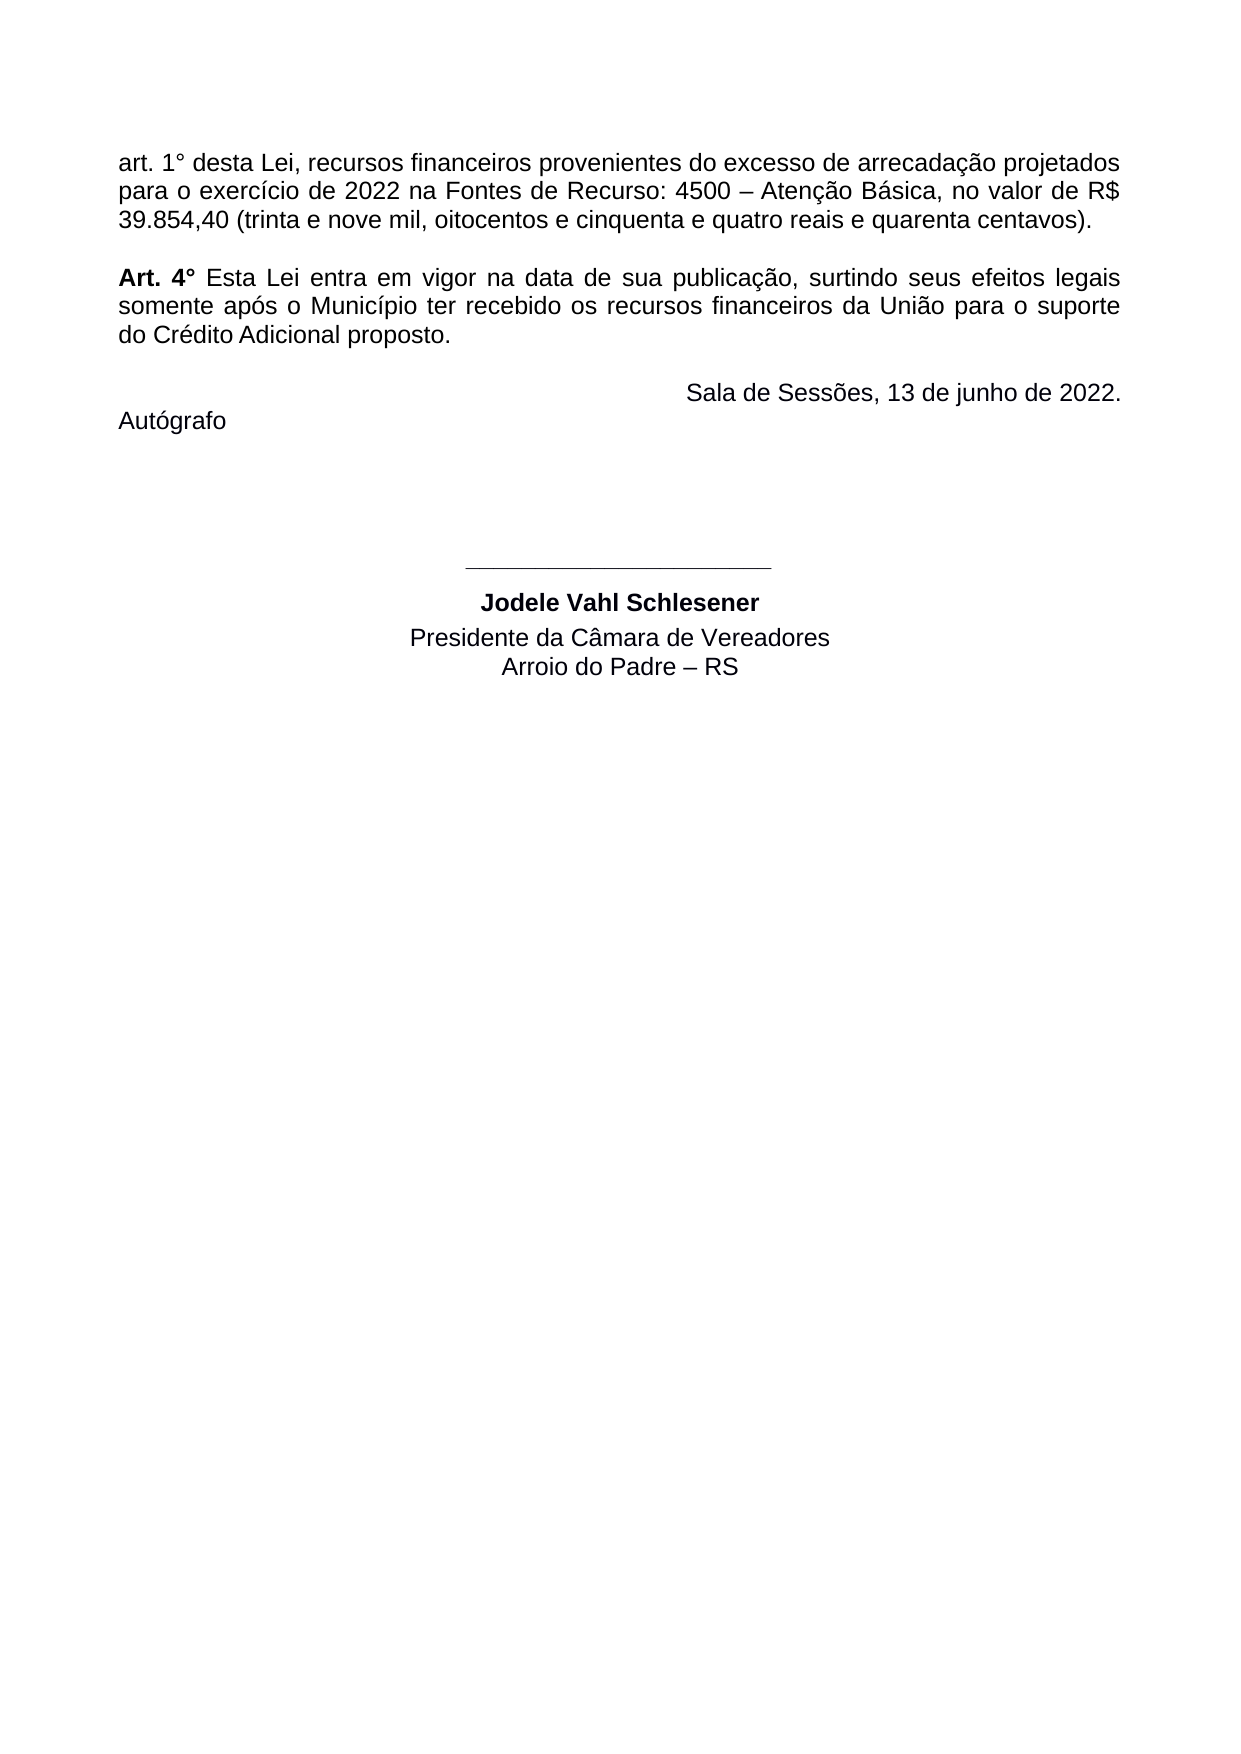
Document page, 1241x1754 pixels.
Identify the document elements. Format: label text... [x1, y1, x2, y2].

text Art. 4° Esta Lei entra em vigor na data de sua publicação, surtindo seus efeitos legais somente após o Município ter recebido os recursos financeiros da União para o suporte do Crédito Adicional proposto. [118, 263, 1122, 349]
text Presidente da Câmara de Vereadores [118, 623, 1122, 652]
text Sala de Sessões, 13 de junho de 2022. [118, 378, 1122, 406]
text art. 1° desta Lei, recursos financeiros provenientes do excesso de arrecadação projetados para o exercício de 2022 na Fontes de Recurso: 4500 – Atenção Básica, no valor de R$ 39.854,40 (trinta e nove mil, oitocentos e cinquenta e quatro reais e quarenta centavos). [118, 148, 1122, 234]
text ______________________ [118, 543, 1122, 572]
text Arroio do Padre – RS [118, 652, 1122, 680]
text Jodele Vahl Schlesener [118, 588, 1122, 617]
text Autógrafo [118, 406, 1122, 435]
